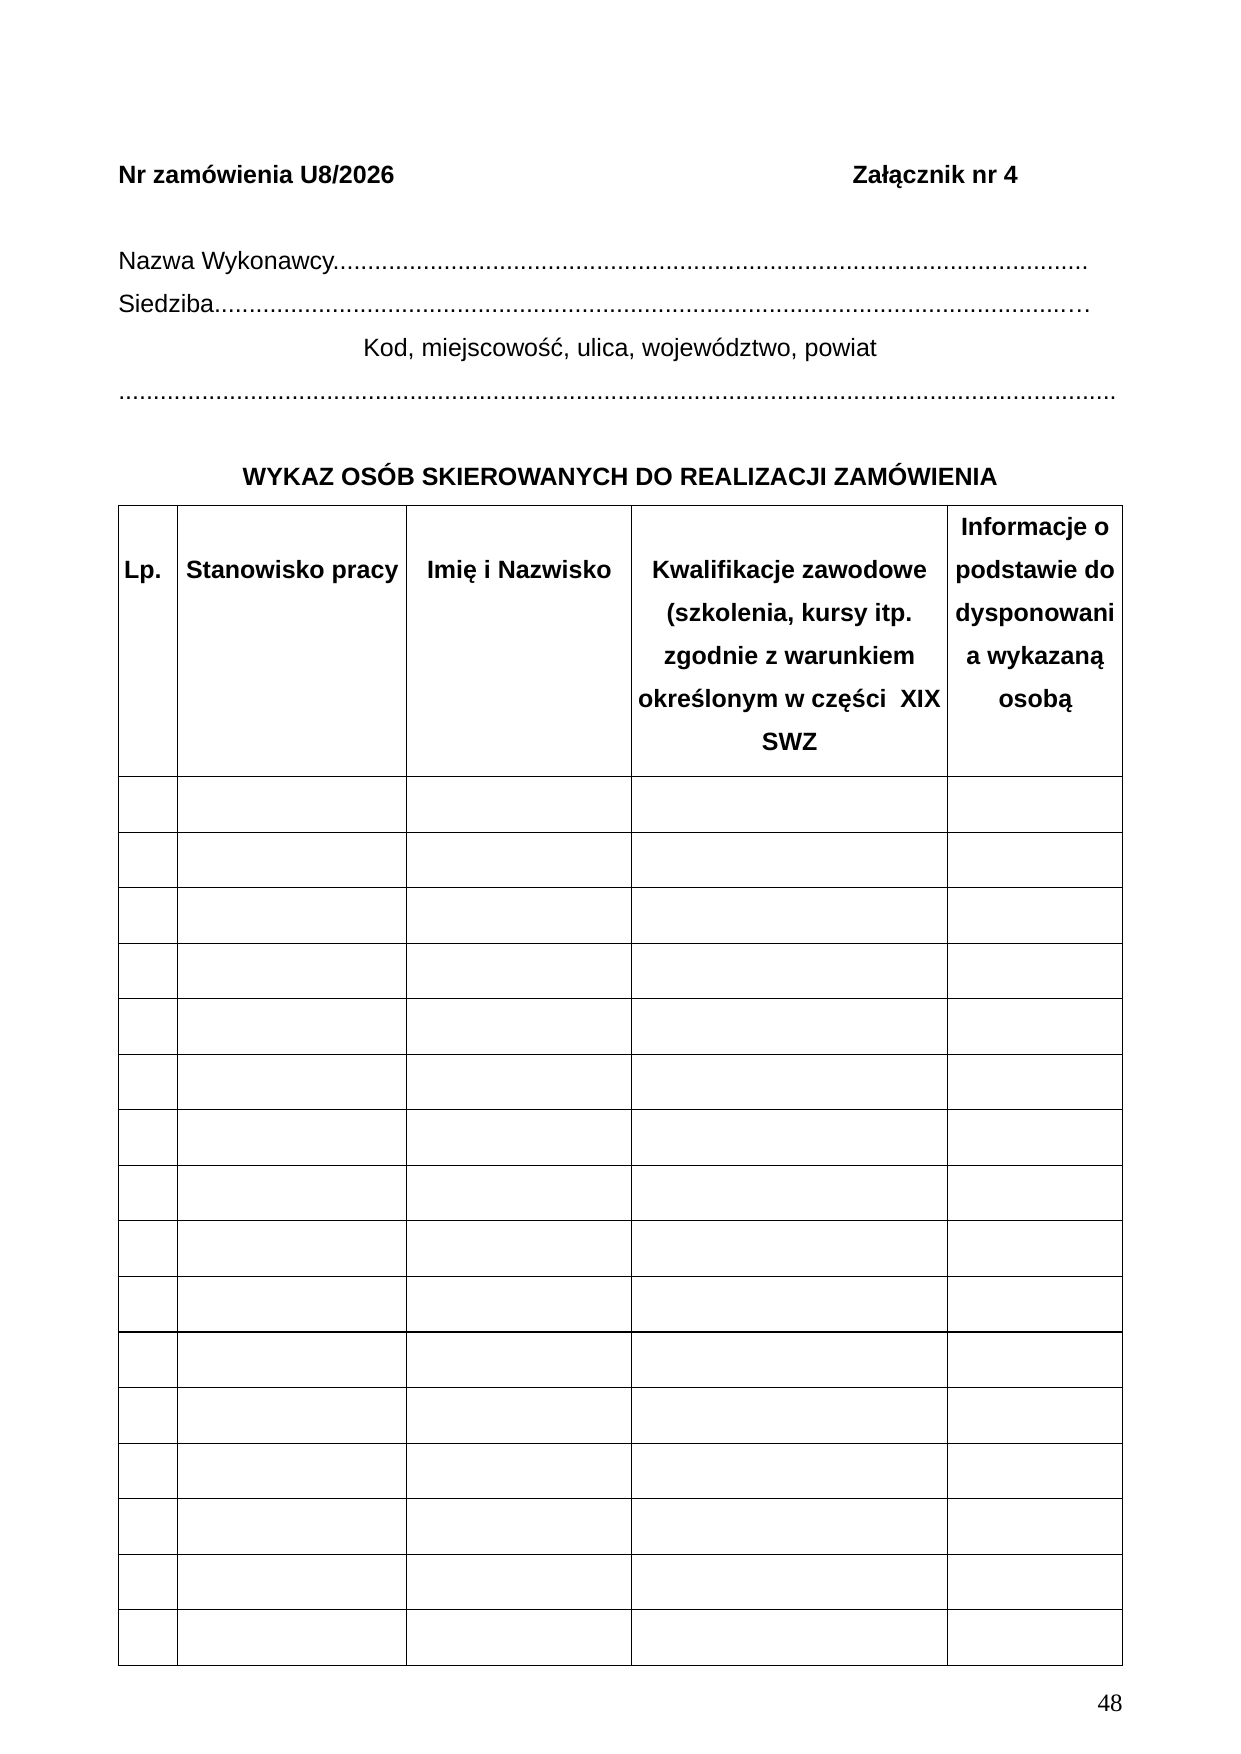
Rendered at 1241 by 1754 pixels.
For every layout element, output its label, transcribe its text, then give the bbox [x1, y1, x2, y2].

table_cell [407, 999, 631, 1054]
table_cell [119, 944, 177, 998]
table_cell [948, 777, 1122, 832]
table_cell [407, 1444, 631, 1498]
table_cell [178, 1444, 406, 1498]
table_cell [178, 944, 406, 998]
table_cell [948, 1388, 1122, 1442]
table_cell [632, 777, 947, 832]
table_cell [119, 1221, 177, 1276]
table_cell [178, 1277, 406, 1331]
table_cell [407, 1333, 631, 1387]
table_cell [407, 1055, 631, 1109]
table_cell [119, 833, 177, 887]
table_cell [407, 1277, 631, 1331]
table_cell [178, 1055, 406, 1109]
table_cell [948, 1333, 1122, 1387]
table_header Informacje o podstawie do dysponowania wykazaną osobą [948, 506, 1122, 776]
table_cell [178, 999, 406, 1054]
table_cell [178, 1221, 406, 1276]
table_cell [178, 1610, 406, 1664]
table_cell [407, 1555, 631, 1609]
table_cell [948, 1166, 1122, 1220]
text Kod, miejscowość, ulica, województwo, powiat [118, 332, 1122, 361]
table_cell [632, 1221, 947, 1276]
table_header Kwalifikacje zawodowe (szkolenia, kursy itp. zgodnie z warunkiem określonym w części XIX SWZ [632, 506, 947, 776]
table_cell [948, 1055, 1122, 1109]
table_cell [178, 1388, 406, 1442]
table_cell [119, 1333, 177, 1387]
table_cell [119, 1499, 177, 1553]
table_cell [407, 888, 631, 943]
table_cell [119, 1388, 177, 1442]
table_cell [119, 1110, 177, 1165]
text Nazwa Wykonawcy............................................................................................................. [118, 246, 1122, 275]
table_cell [407, 1610, 631, 1664]
table_cell [119, 1610, 177, 1664]
table_cell [407, 1388, 631, 1442]
table_cell [119, 1055, 177, 1109]
table_cell [632, 1166, 947, 1220]
table_cell [632, 1333, 947, 1387]
table_cell [948, 888, 1122, 943]
table_cell [948, 944, 1122, 998]
table_cell [407, 944, 631, 998]
table_cell [407, 1166, 631, 1220]
table_cell [178, 1555, 406, 1609]
text ................................................................................................................................................ [118, 376, 1122, 404]
table_cell [632, 1555, 947, 1609]
table_cell [632, 1444, 947, 1498]
text Siedziba...........................................................................................................................… [118, 289, 1122, 318]
table_cell [632, 833, 947, 887]
table_cell [948, 1221, 1122, 1276]
table_cell [632, 1388, 947, 1442]
table_cell [948, 833, 1122, 887]
table_cell [178, 1166, 406, 1220]
table_cell [948, 999, 1122, 1054]
table_cell [119, 1444, 177, 1498]
table_cell [632, 1110, 947, 1165]
table_cell [948, 1110, 1122, 1165]
table_header Stanowisko pracy [178, 506, 406, 776]
table_header Imię i Nazwisko [407, 506, 631, 776]
table_cell [407, 833, 631, 887]
table_cell [948, 1499, 1122, 1553]
table_cell [178, 777, 406, 832]
table_cell [407, 1221, 631, 1276]
table_cell [632, 1499, 947, 1553]
table_cell [119, 1277, 177, 1331]
text WYKAZ OSÓB SKIEROWANYCH DO REALIZACJI ZAMÓWIENIA [118, 462, 1122, 491]
table_cell [632, 1277, 947, 1331]
table_cell [948, 1444, 1122, 1498]
table_cell [948, 1277, 1122, 1331]
table_cell [407, 777, 631, 832]
table_cell [119, 1166, 177, 1220]
table_cell [119, 777, 177, 832]
table_cell [632, 1055, 947, 1109]
table_cell [178, 888, 406, 943]
table_cell [119, 999, 177, 1054]
text Nr zamówienia U8/2026 Załącznik nr 4 [118, 160, 1122, 189]
table_cell [632, 944, 947, 998]
table_cell [407, 1499, 631, 1553]
table_cell [178, 1110, 406, 1165]
table_cell [407, 1110, 631, 1165]
table_cell [948, 1610, 1122, 1664]
table_cell [178, 1499, 406, 1553]
table_cell [632, 888, 947, 943]
table_cell [948, 1555, 1122, 1609]
table_cell [119, 888, 177, 943]
table_cell [632, 999, 947, 1054]
table_cell [178, 1333, 406, 1387]
table_cell [119, 1555, 177, 1609]
table_header Lp. [119, 506, 177, 776]
table_cell [632, 1610, 947, 1664]
table_cell [178, 833, 406, 887]
